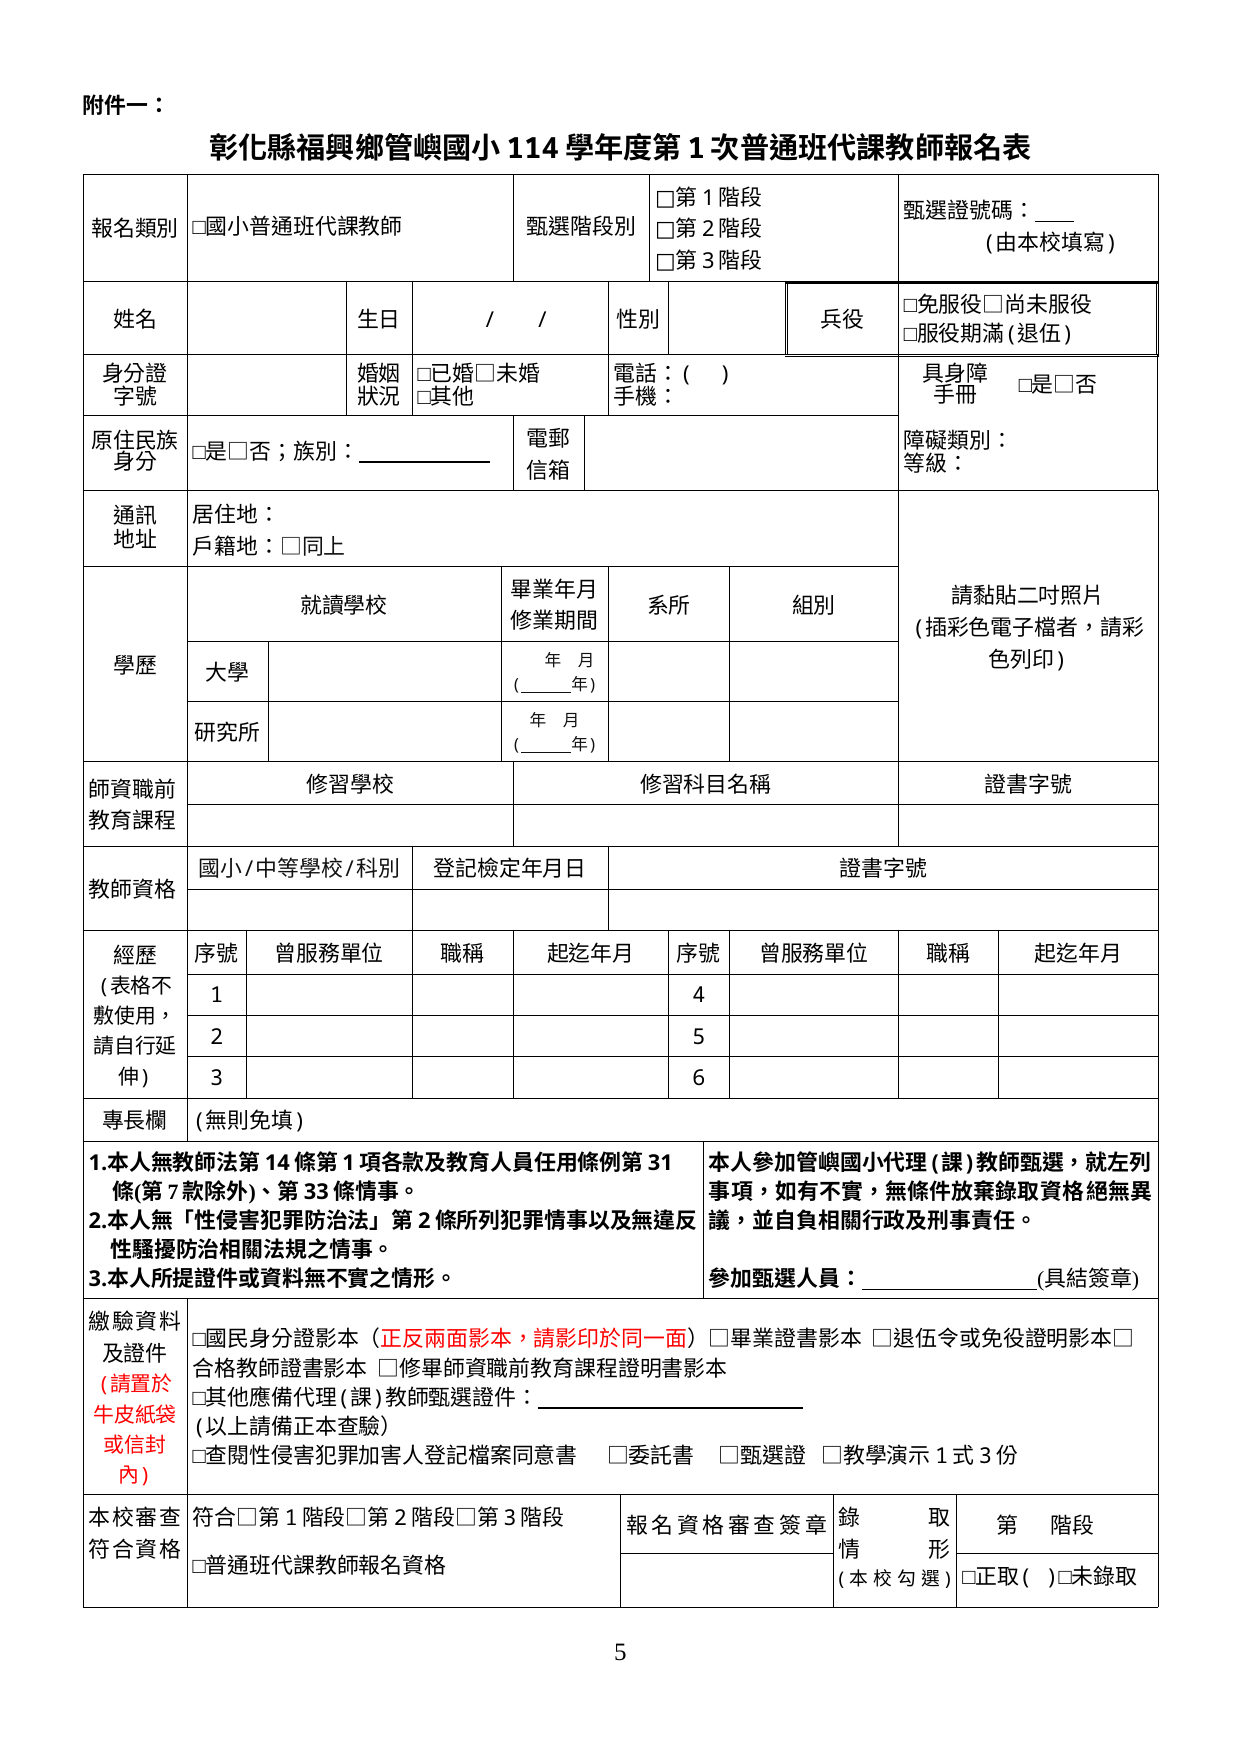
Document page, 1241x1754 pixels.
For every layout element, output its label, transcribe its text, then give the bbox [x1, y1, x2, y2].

table_cell [609, 890, 1158, 930]
table_cell [514, 1016, 668, 1056]
table_cell 繳驗資料 及證件 (請置於牛皮紙袋或信封內) [84, 1299, 187, 1494]
table_cell 就讀學校 [188, 567, 501, 641]
table_cell 第 階段 [957, 1495, 1158, 1553]
table_cell [514, 975, 668, 1015]
table_cell □免服役□尚未服役 □服役期滿(退伍) [899, 284, 1156, 353]
table_cell 曾服務單位 [730, 931, 898, 973]
table_cell [514, 1057, 668, 1098]
table_cell 研究所 [188, 702, 268, 761]
table_cell [585, 416, 898, 490]
table_cell 居住地： 戶籍地：□同上 [188, 491, 898, 566]
table_cell [247, 1057, 412, 1098]
table_cell 證書字號 [899, 762, 1158, 804]
table_cell 1.本人無教師法第14條第1項各款及教育人員任用條例第31條(第7款除外)、第33條情事。 2.本人無「性侵害犯罪防治法」第2條所列犯罪情事以及無違反性騷擾防治相關法規之情事。 3.本人所提證件或資料無不實之情形。 [84, 1142, 703, 1298]
text 附件一： [83, 88, 1157, 120]
table_cell 系所 [609, 567, 729, 641]
table_cell 報名資格審查簽章 [621, 1495, 833, 1553]
table_cell [609, 642, 729, 701]
table_cell 職稱 [899, 931, 998, 973]
table_cell [621, 1554, 833, 1607]
table_header 甄選階段別 [514, 175, 649, 281]
table_cell [609, 702, 729, 761]
table_cell 學歷 [84, 567, 187, 761]
table_cell □已婚□未婚 □其他 [413, 355, 608, 415]
table_cell 修習科目名稱 [514, 762, 898, 804]
table_cell 起迄年月 [514, 931, 668, 973]
table_cell [899, 975, 998, 1015]
table_cell 本人參加管嶼國小代理(課)教師甄選，就左列事項，如有不實，無條件放棄錄取資格絕無異議，並自負相關行政及刑事責任。 參加甄選人員： (具結簽章) [704, 1142, 1158, 1298]
table_cell 經歷 (表格不敷使用，請自行延伸) [84, 931, 187, 1098]
table_cell [188, 805, 513, 846]
table_cell □是□否；族別： [188, 416, 513, 490]
table_cell [999, 975, 1158, 1015]
text 彰化縣福興鄉管嶼國小114學年度第1次普通班代課教師報名表 [83, 125, 1157, 167]
table_cell [730, 975, 898, 1015]
table_header 甄選證號碼： (由本校填寫) [899, 175, 1158, 281]
table_cell 組別 [730, 567, 898, 641]
table_cell 電郵 信箱 [514, 416, 584, 490]
table_header □第1階段 □第2階段 □第3階段 [650, 175, 898, 281]
table_cell 師資職前 教育課程 [84, 762, 187, 846]
table_cell / / [413, 282, 608, 353]
table_cell 大學 [188, 642, 268, 701]
table_cell [269, 702, 501, 761]
table_cell 錄取 情形 (本校勾選) [834, 1495, 956, 1607]
table_cell [999, 1057, 1158, 1098]
table_cell 5 [669, 1016, 729, 1056]
table_cell [514, 805, 898, 846]
table_cell 登記檢定年月日 [413, 847, 608, 889]
table_cell [899, 805, 1158, 846]
table_cell 年 月 ( 年) [502, 702, 608, 761]
table_cell [247, 975, 412, 1015]
table_cell 障礙類別： 等級： [899, 415, 1157, 490]
table_cell [413, 1057, 513, 1098]
table_cell 序號 [188, 931, 246, 973]
table_cell 符合□第1階段□第2階段□第3階段 □普通班代課教師報名資格 [188, 1495, 620, 1607]
table_cell 起迄年月 [999, 931, 1158, 973]
table_cell 婚姻 狀況 [347, 355, 412, 415]
table_cell 畢業年月 修業期間 [502, 567, 608, 641]
table_cell 6 [669, 1057, 729, 1098]
table_cell [730, 642, 898, 701]
table_cell 生日 [347, 282, 412, 353]
table_header 報名類別 [84, 175, 187, 281]
table_cell [413, 890, 608, 930]
table_cell 專長欄 [84, 1099, 187, 1141]
table_cell [247, 1016, 412, 1056]
table_cell 請黏貼二吋照片 (插彩色電子檔者，請彩色列印) [899, 491, 1158, 761]
table_cell □是□否 [1013, 357, 1157, 415]
table_cell 證書字號 [609, 847, 1158, 889]
table_cell 職稱 [413, 931, 513, 973]
table_cell 性別 [609, 282, 668, 353]
table_cell [188, 282, 346, 353]
table_cell (無則免填) [188, 1099, 1158, 1141]
table_cell [999, 1016, 1158, 1056]
table_cell 國小/中等學校/科別 [188, 847, 412, 889]
table_header □國小普通班代課教師 [188, 175, 513, 281]
table_cell [669, 282, 785, 353]
table_cell 本校審查 符合資格 [84, 1495, 187, 1607]
table_cell 身分證 字號 [84, 355, 187, 415]
table_cell 1 [188, 975, 246, 1015]
table_cell 電話：( ) 手機： [609, 355, 898, 415]
table_cell 姓名 [84, 282, 187, 353]
table_cell 2 [188, 1016, 246, 1056]
table_cell 3 [188, 1057, 246, 1098]
table_cell 曾服務單位 [247, 931, 412, 973]
table_cell □國民身分證影本（正反兩面影本，請影印於同一面）□畢業證書影本 □退伍令或免役證明影本□合格教師證書影本 □修畢師資職前教育課程證明書影本 □其他應備代理(課)教師甄選證件： (以上請備正本查驗） □查閱性侵害犯罪加害人登記檔案同意書 □委託書 □甄選證 □教學演示1式3份 [188, 1299, 1158, 1494]
table_cell [899, 1016, 998, 1056]
table_cell [188, 890, 412, 930]
table_cell [188, 355, 346, 415]
table_cell [413, 1016, 513, 1056]
table_cell 具身障 手冊 [899, 357, 1013, 415]
table_cell [730, 1057, 898, 1098]
table_cell 序號 [669, 931, 729, 973]
table_cell 年 月 ( 年) [502, 642, 608, 701]
table_cell 通訊 地址 [84, 491, 187, 566]
table_cell [730, 702, 898, 761]
table_cell 兵役 [788, 284, 898, 353]
table_cell 教師資格 [84, 847, 187, 930]
table_cell [730, 1016, 898, 1056]
table_cell □正取( )□未錄取 [957, 1554, 1158, 1607]
table_cell [899, 1057, 998, 1098]
table_cell [413, 975, 513, 1015]
table_cell [269, 642, 501, 701]
table_cell 4 [669, 975, 729, 1015]
table_cell 修習學校 [188, 762, 513, 804]
table_cell 原住民族身分 [84, 416, 187, 490]
